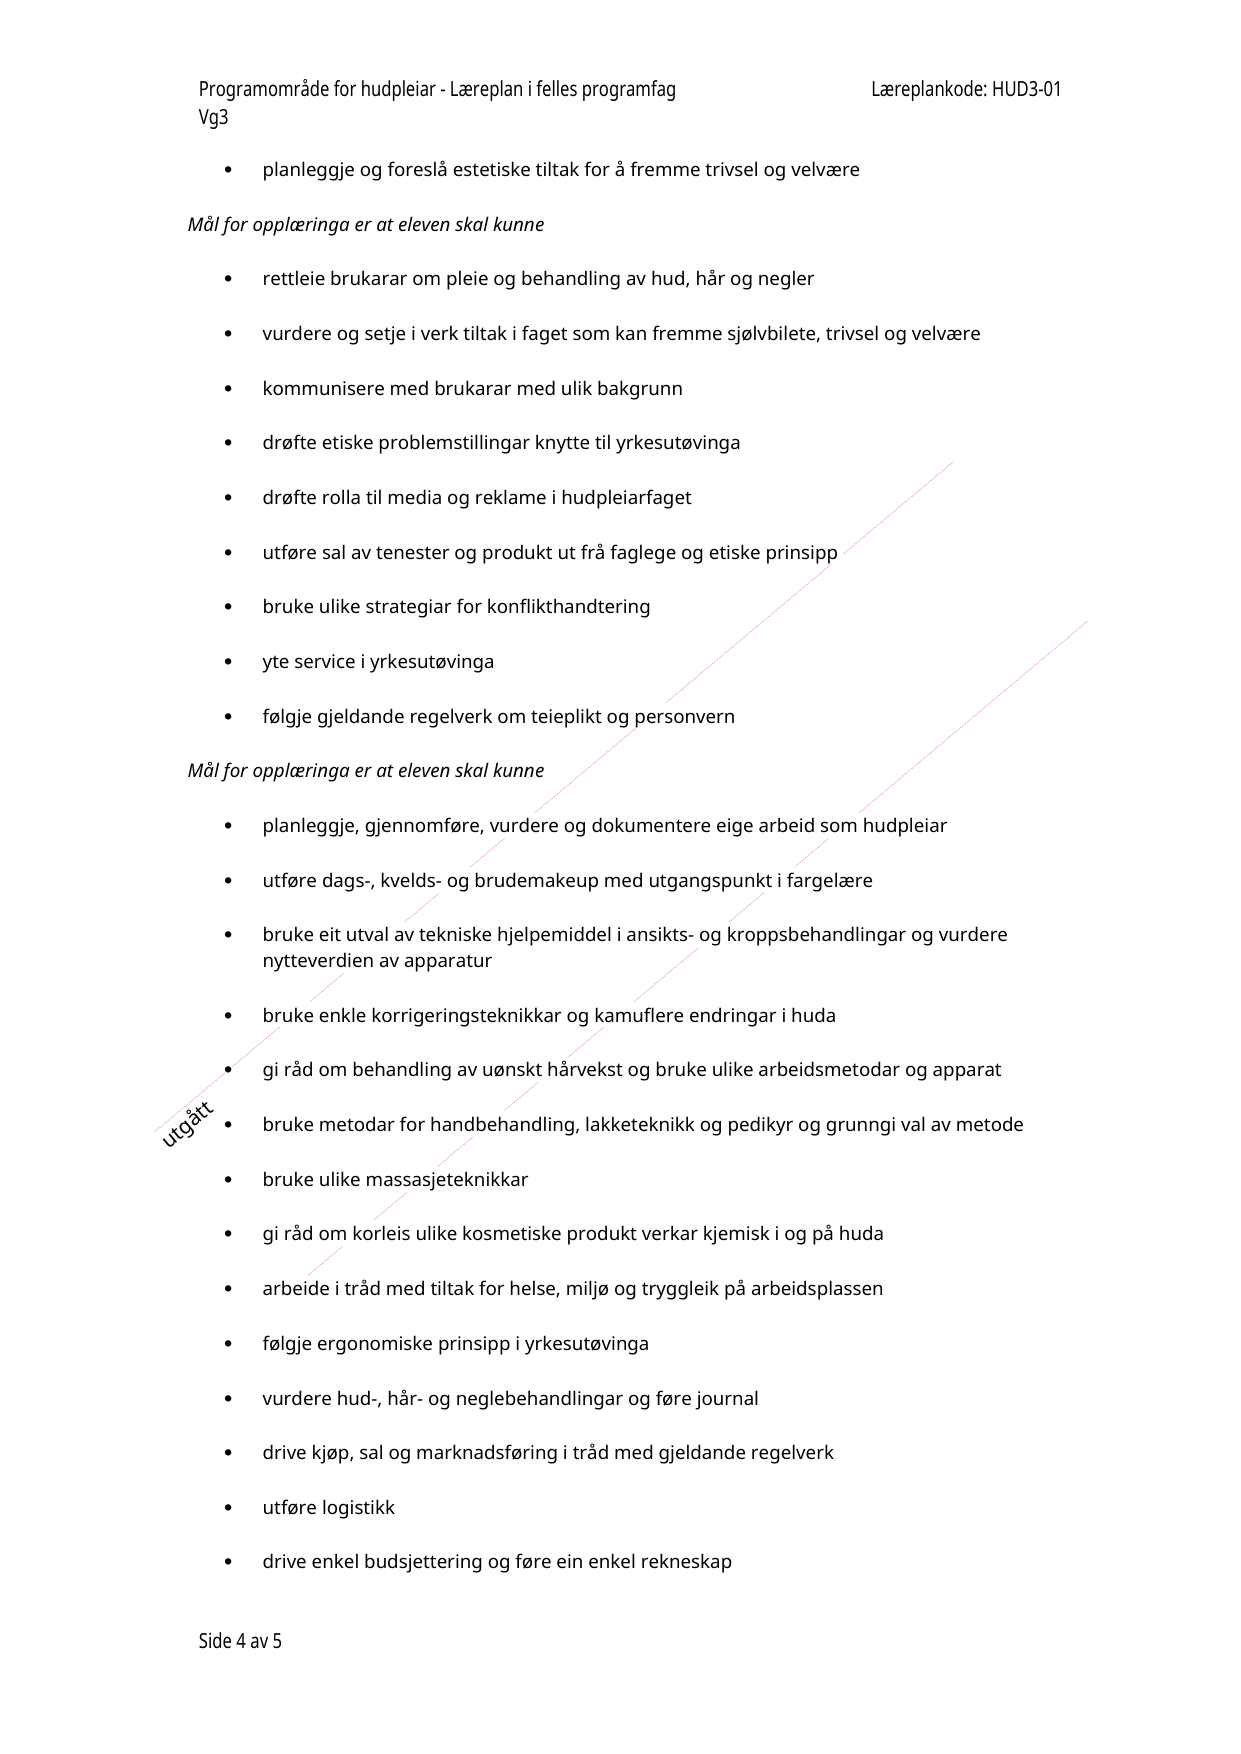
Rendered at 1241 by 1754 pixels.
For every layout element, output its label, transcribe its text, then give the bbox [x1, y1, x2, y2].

list bruke ulike massasjeteknikkar [533, 1166, 1053, 1192]
list følgje gjeldande regelverk om teieplikt og personvern [741, 703, 988, 728]
text Mål for opplæringa er at eleven skal kunne [896, 758, 1053, 783]
text Mål for opplæringa er at eleven skal kunne [551, 211, 1053, 236]
list planleggje og foreslå estetiske tiltak for å fremme trivsel og velvære [865, 156, 1053, 182]
list drøfte etiske problemstillingar knytte til yrkesutøvinga [225, 429, 1053, 455]
list følgje ergonomiske prinsipp i yrkesutøvinga [654, 1330, 1053, 1356]
text Mål for opplæringa er at eleven skal kunne [572, 758, 922, 783]
list utføre dags-, kvelds- og brudemakeup med utgangspunkt i fargelære [878, 867, 1053, 893]
list bruke eit utval av tekniske hjelpemiddel i ansikts- og kroppsbehandlingar og vurdere nytteverdien av apparatur [670, 922, 1053, 973]
list bruke eit utval av tekniske hjelpemiddel i ansikts- og kroppsbehandlingar og vurdere nytteverdien av apparatur [497, 947, 697, 973]
list bruke ulike strategiar for konflikthandtering [767, 594, 1053, 619]
list bruke enkle korrigeringsteknikkar og kamuflere endringar i huda [841, 1002, 1053, 1027]
list bruke ulike strategiar for konflikthandtering [225, 594, 263, 619]
list gi råd om korleis ulike kosmetiske produkt verkar kjemisk i og på huda [889, 1221, 1053, 1246]
list vurdere hud-, hår- og neglebehandlingar og føre journal [764, 1385, 1053, 1410]
list yte service i yrkesutøvinga [702, 648, 1053, 674]
list rettleie brukarar om pleie og behandling av hud, hår og negler [820, 266, 1053, 291]
list planleggje, gjennomføre, vurdere og dokumentere eige arbeid som hudpleiar [225, 812, 534, 838]
list utføre logistikk [400, 1494, 1053, 1520]
list følgje gjeldande regelverk om teieplikt og personvern [962, 703, 1053, 728]
list kommunisere med brukarar med ulik bakgrunn [688, 375, 1053, 400]
list yte service i yrkesutøvinga [499, 648, 729, 674]
list yte service i yrkesutøvinga [225, 648, 263, 674]
text Mål for opplæringa er at eleven skal kunne [551, 758, 598, 783]
list utføre sal av tenester og produkt ut frå faglege og etiske prinsipp [843, 539, 1053, 564]
list kommunisere med brukarar med ulik bakgrunn [225, 375, 263, 400]
list bruke ulike massasjeteknikkar [225, 1166, 263, 1192]
list arbeide i tråd med tiltak for helse, miljø og tryggleik på arbeidsplassen [889, 1275, 1053, 1301]
list drive kjøp, sal og marknadsføring i tråd med gjeldande regelverk [225, 1439, 1053, 1465]
list utføre logistikk [225, 1494, 263, 1520]
list planleggje, gjennomføre, vurdere og dokumentere eige arbeid som hudpleiar [860, 812, 1053, 838]
list drøfte rolla til media og reklame i hudpleiarfaget [897, 484, 1053, 510]
list drive enkel budsjettering og føre ein enkel rekneskap [737, 1549, 1053, 1574]
list vurdere og setje i verk tiltak i faget som kan fremme sjølvbilete, trivsel og velvære [986, 320, 1053, 346]
list bruke ulike strategiar for konflikthandtering [656, 594, 794, 619]
list drøfte rolla til media og reklame i hudpleiarfaget [697, 484, 925, 510]
list følgje ergonomiske prinsipp i yrkesutøvinga [225, 1330, 263, 1356]
list yte service i yrkesutøvinga [1026, 651, 1053, 674]
